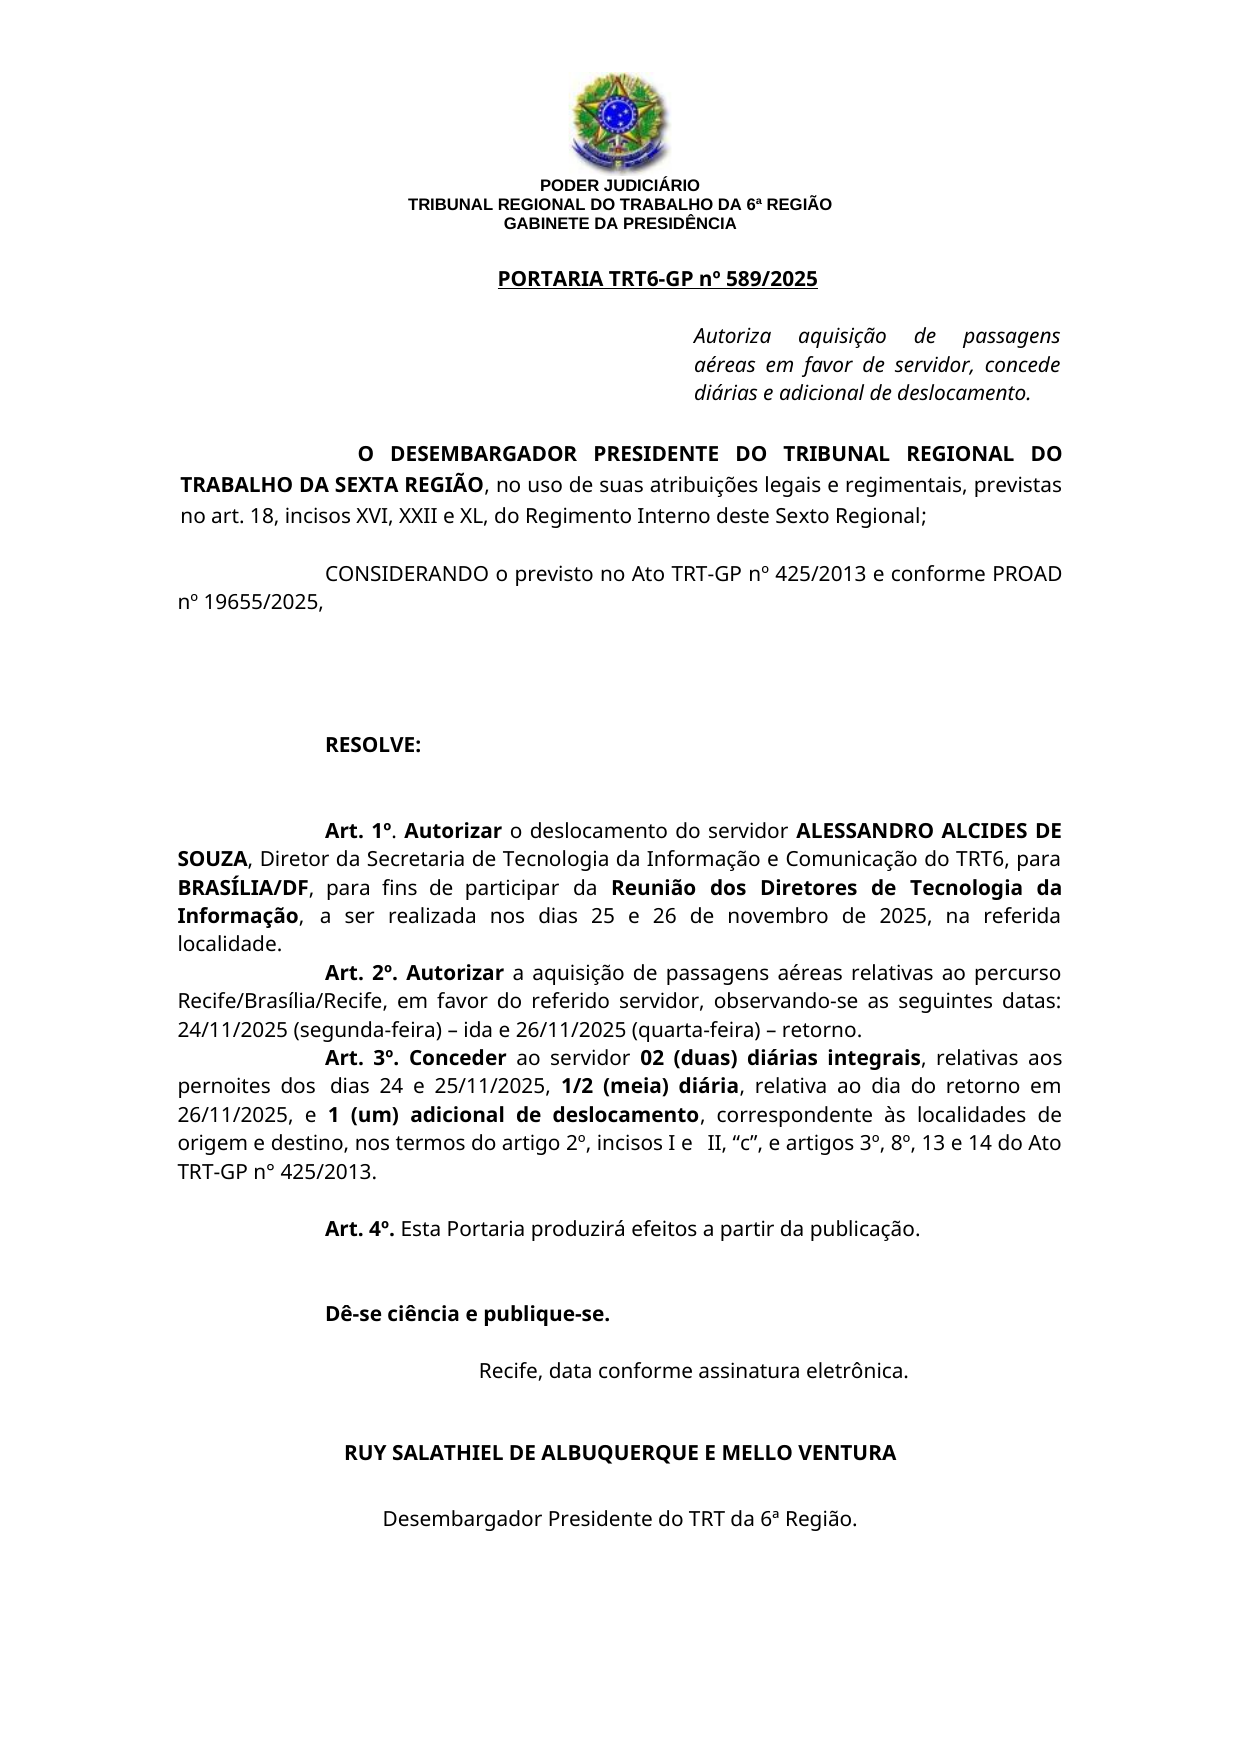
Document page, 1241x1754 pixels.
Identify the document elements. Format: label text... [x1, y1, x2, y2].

text RESOLVE: [177, 730, 1063, 759]
text Art. 2º. Autorizar a aquisição de passagens aéreas relativas ao percurso Recife/Brasília/Recife, em favor do referido servidor, observando-se as seguintes datas: 24/11/2025 (segunda-feira) – ida e 26/11/2025 (quarta-feira) – retorno. [177, 958, 1062, 1043]
text Autoriza aquisição de passagens aéreas em favor de servidor, concede diárias e adicional de deslocamento. [694, 321, 1063, 407]
text Art. 1º. Autorizar o deslocamento do servidor ALESSANDRO ALCIDES DE SOUZA, Diretor da Secretaria de Tecnologia da Informação e Comunicação do TRT6, para BRASÍLIA/DF, para fins de participar da Reunião dos Diretores de Tecnologia da Informação, a ser realizada nos dias 25 e 26 de novembro de 2025, na referida localidade. [177, 816, 1062, 958]
text RUY SALATHIEL DE ALBUQUERQUE E MELLO VENTURA [177, 1438, 1063, 1466]
text O DESEMBARGADOR PRESIDENTE DO TRIBUNAL REGIONAL DO TRABALHO DA SEXTA REGIÃO, no uso de suas atribuições legais e regimentais, previstas no art. 18, incisos XVI, XXII e XL, do Regimento Interno deste Sexto Regional; [180, 436, 1063, 530]
text Desembargador Presidente do TRT da 6ª Região. [177, 1504, 1063, 1532]
text Art. 3º. Conceder ao servidor 02 (duas) diárias integrais, relativas aos pernoites dos dias 24 e 25/11/2025, 1/2 (meia) diária, relativa ao dia do retorno em 26/11/2025, e 1 (um) adicional de deslocamento, correspondente às localidades de origem e destino, nos termos do artigo 2º, incisos I e II, “c”, e artigos 3º, 8º, 13 e 14 do Ato TRT-GP n° 425/2013. [177, 1043, 1062, 1185]
text Recife, data conforme assinatura eletrônica. [177, 1356, 1063, 1384]
text Art. 4º. Esta Portaria produzirá efeitos a partir da publicação. [177, 1214, 1063, 1242]
text PORTARIA TRT6-GP nº 589/2025 [177, 262, 1063, 293]
text CONSIDERANDO o previsto no Ato TRT-GP nº 425/2013 e conforme PROAD nº 19655/2025, [177, 559, 1063, 616]
text Dê-se ciência e publique-se. [177, 1299, 1063, 1328]
